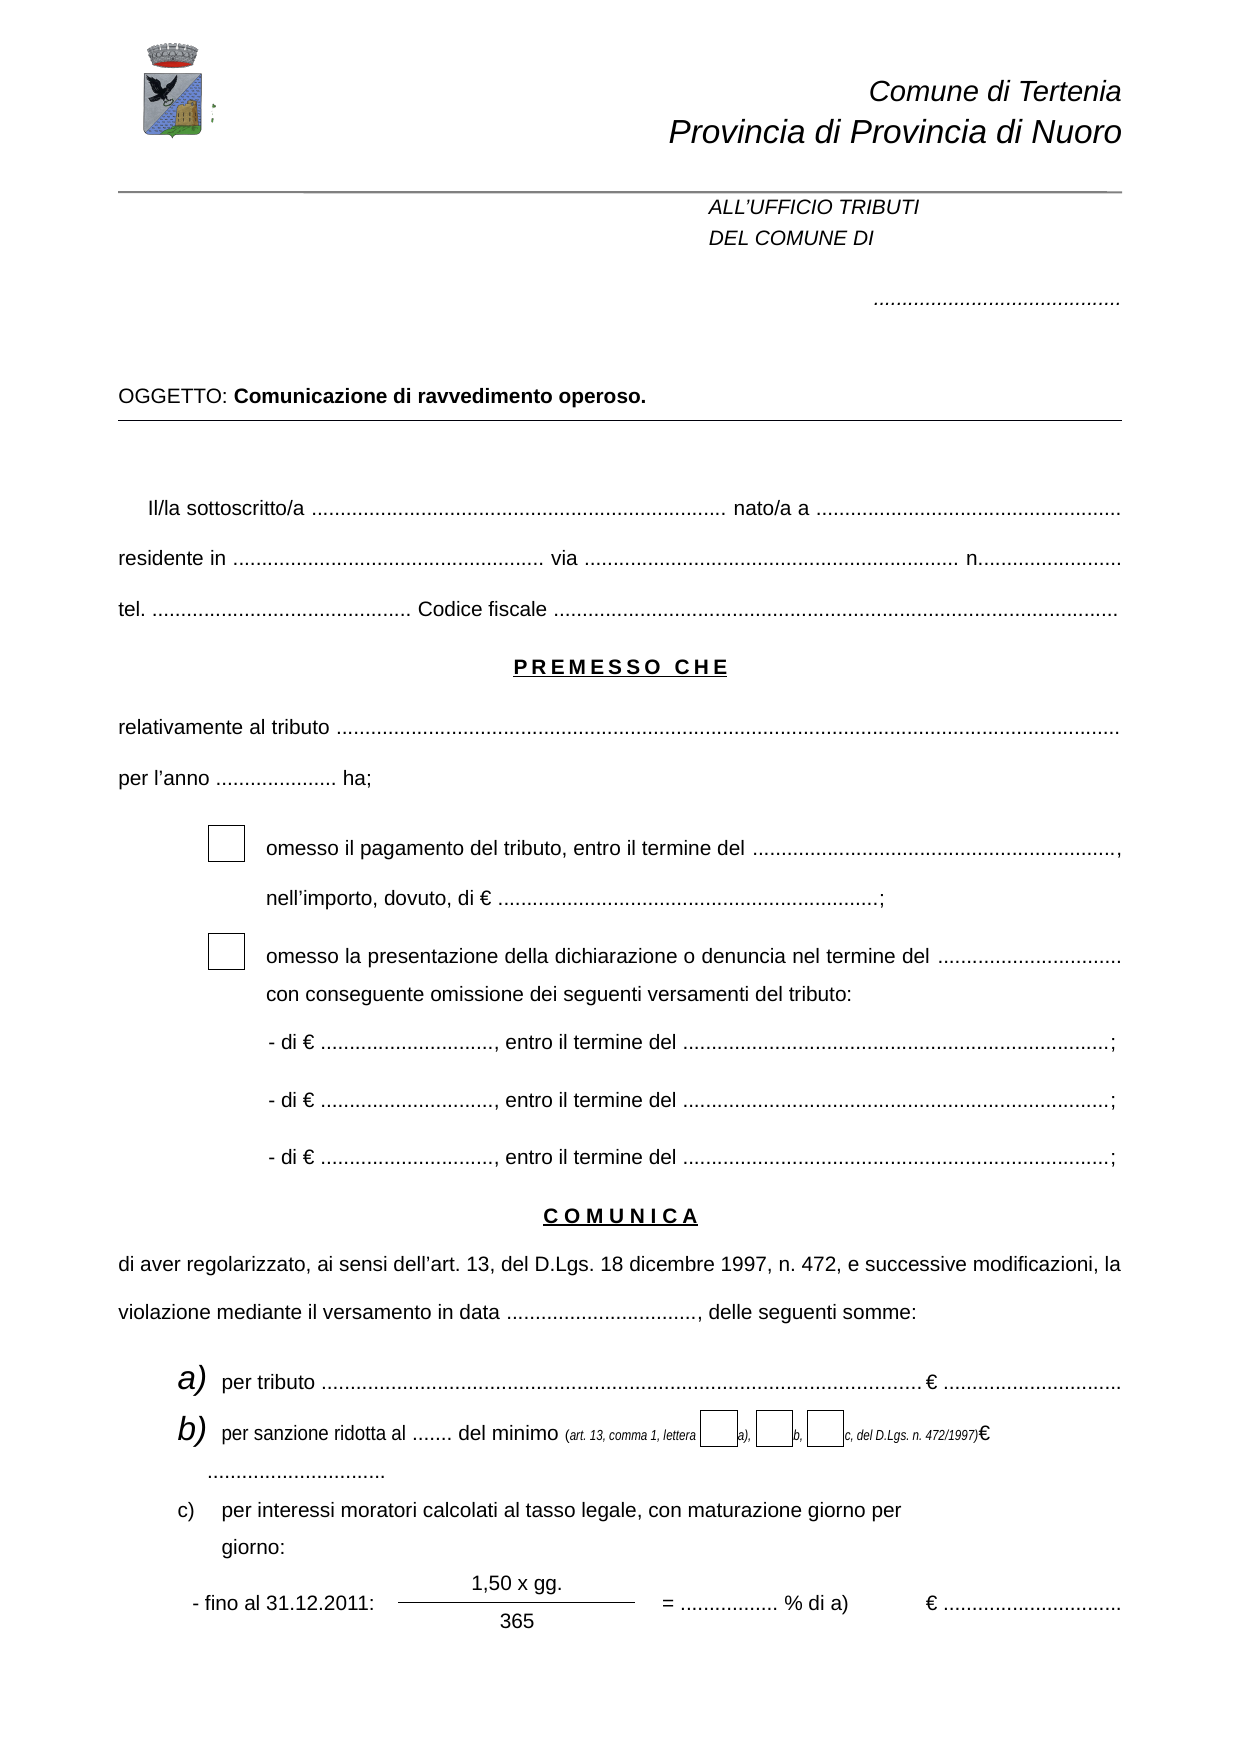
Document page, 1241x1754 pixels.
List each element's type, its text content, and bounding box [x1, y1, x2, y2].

text giorno: [221, 1535, 1122, 1559]
text PREMESSO CHE [118, 655, 1122, 679]
text 1,50 x gg. [192, 1571, 1122, 1595]
text omesso il pagamento del tributo, entro il termine del ..............................................................., nell’importo, dovuto, di € ..................................................................; [118, 824, 1122, 913]
text relativamente al tributo ........................................................................................................................................ per l’anno ..................... ha; [118, 703, 1122, 792]
list per sanzione ridotta al ....... del minimo (art. 13, comma 1, lettera a), b, c, del D.Lgs. n. 472/1997) € ............................... [177, 1409, 1122, 1486]
text di aver regolarizzato, ai sensi dell’art. 13, del D.Lgs. 18 dicembre 1997, n. 472, e successive modificazioni, la violazione mediante il versamento in data ................................., delle seguenti somme: [118, 1252, 1122, 1326]
picture [122, 43, 224, 175]
text - fino al 31.12.2011: = ................. % di a) € ............................... [192, 1595, 845, 1614]
text - di € .............................., entro il termine del ..........................................................................; [118, 1018, 1122, 1057]
text C O M U N I C A [118, 1203, 1122, 1227]
list per interessi moratori calcolati al tasso legale, con maturazione giorno per [177, 1498, 1122, 1522]
text DEL COMUNE DI [709, 226, 1122, 250]
text 365 [192, 1614, 1122, 1633]
text ........................................... [118, 274, 1122, 312]
text - di € .............................., entro il termine del ..........................................................................; [118, 1076, 1122, 1114]
text - fino al 31.12.2011: = ................. % di a) € ............................... [843, 1595, 1122, 1614]
text OGGETTO: Comunicazione di ravvedimento operoso. [118, 384, 1122, 408]
text - di € .............................., entro il termine del ..........................................................................; [118, 1133, 1122, 1172]
text omesso la presentazione della dichiarazione o denuncia nel termine del ................................ con conseguente omissione dei seguenti versamenti del tributo: [118, 932, 1122, 1006]
list per tributo € ............................... [177, 1358, 1122, 1396]
text Il/la sottoscritto/a ........................................................................ nato/a a ..................................................... residente in ...................................................... via ................................................................. n......................... tel. ............................................. Codice fiscale .................................................................................................. [118, 484, 1122, 623]
text ALL’UFFICIO TRIBUTI [709, 195, 1122, 219]
